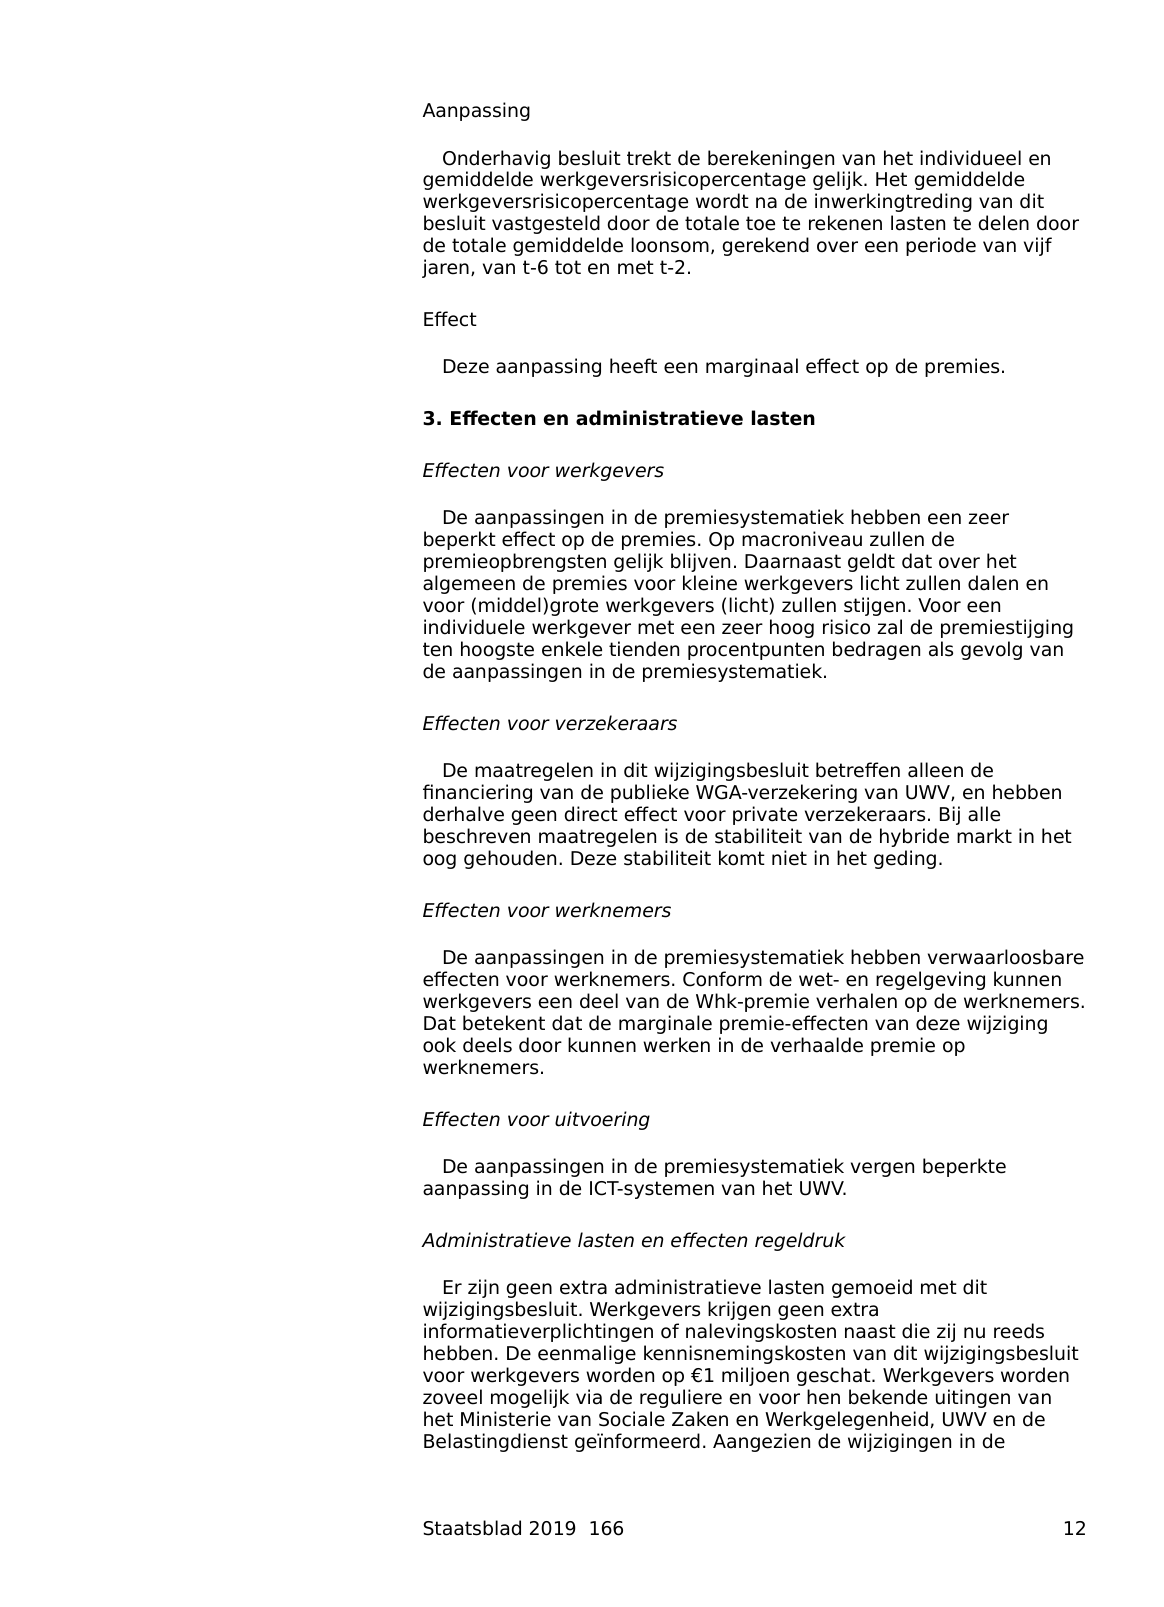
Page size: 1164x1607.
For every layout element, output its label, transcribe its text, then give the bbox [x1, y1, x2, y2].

subtitle Effecten voor werkgevers [422, 460, 1087, 482]
text Deze aanpassing heeft een marginaal effect op de premies. [422, 356, 1087, 378]
text Onderhavig besluit trekt de berekeningen van het individueel en gemiddelde werkgeversrisicopercentage gelijk. Het gemiddelde werkgeversrisicopercentage wordt na de inwerkingtreding van dit besluit vastgesteld door de totale toe te rekenen lasten te delen door de totale gemiddelde loonsom, gerekend over een periode van vijf jaren, van t-6 tot en met t-2. [422, 147, 1087, 279]
text De aanpassingen in de premiesystematiek hebben een zeer beperkt effect op de premies. Op macroniveau zullen de premieopbrengsten gelijk blijven. Daarnaast geldt dat over het algemeen de premies voor kleine werkgevers licht zullen dalen en voor (middel)grote werkgevers (licht) zullen stijgen. Voor een individuele werkgever met een zeer hoog risico zal de premiestijging ten hoogste enkele tienden procentpunten bedragen als gevolg van de aanpassingen in de premiesystematiek. [422, 507, 1087, 683]
subtitle Effecten voor verzekeraars [422, 713, 1087, 735]
subtitle Effect [422, 309, 1087, 331]
text De maatregelen in dit wijzigingsbesluit betreffen alleen de financiering van de publieke WGA-verzekering van UWV, en hebben derhalve geen direct effect voor private verzekeraars. Bij alle beschreven maatregelen is de stabiliteit van de hybride markt in het oog gehouden. Deze stabiliteit komt niet in het geding. [422, 760, 1087, 870]
subtitle Administratieve lasten en effecten regeldruk [422, 1230, 1087, 1252]
subtitle 3. Effecten en administratieve lasten [422, 408, 1087, 430]
subtitle Effecten voor uitvoering [422, 1109, 1087, 1131]
text Er zijn geen extra administratieve lasten gemoeid met dit wijzigingsbesluit. Werkgevers krijgen geen extra informatieverplichtingen of nalevingskosten naast die zij nu reeds hebben. De eenmalige kennisnemingskosten van dit wijzigingsbesluit voor werkgevers worden op €1 miljoen geschat. Werkgevers worden zoveel mogelijk via de reguliere en voor hen bekende uitingen van het Ministerie van Sociale Zaken en Werkgelegenheid, UWV en de Belastingdienst geïnformeerd. Aangezien de wijzigingen in de [422, 1277, 1087, 1452]
subtitle Aanpassing [422, 100, 1087, 122]
text De aanpassingen in de premiesystematiek vergen beperkte aanpassing in de ICT-systemen van het UWV. [422, 1156, 1087, 1200]
text De aanpassingen in de premiesystematiek hebben verwaarloosbare effecten voor werknemers. Conform de wet- en regelgeving kunnen werkgevers een deel van de Whk-premie verhalen op de werknemers. Dat betekent dat de marginale premie-effecten van deze wijziging ook deels door kunnen werken in de verhaalde premie op werknemers. [422, 947, 1087, 1079]
subtitle Effecten voor werknemers [422, 900, 1087, 922]
